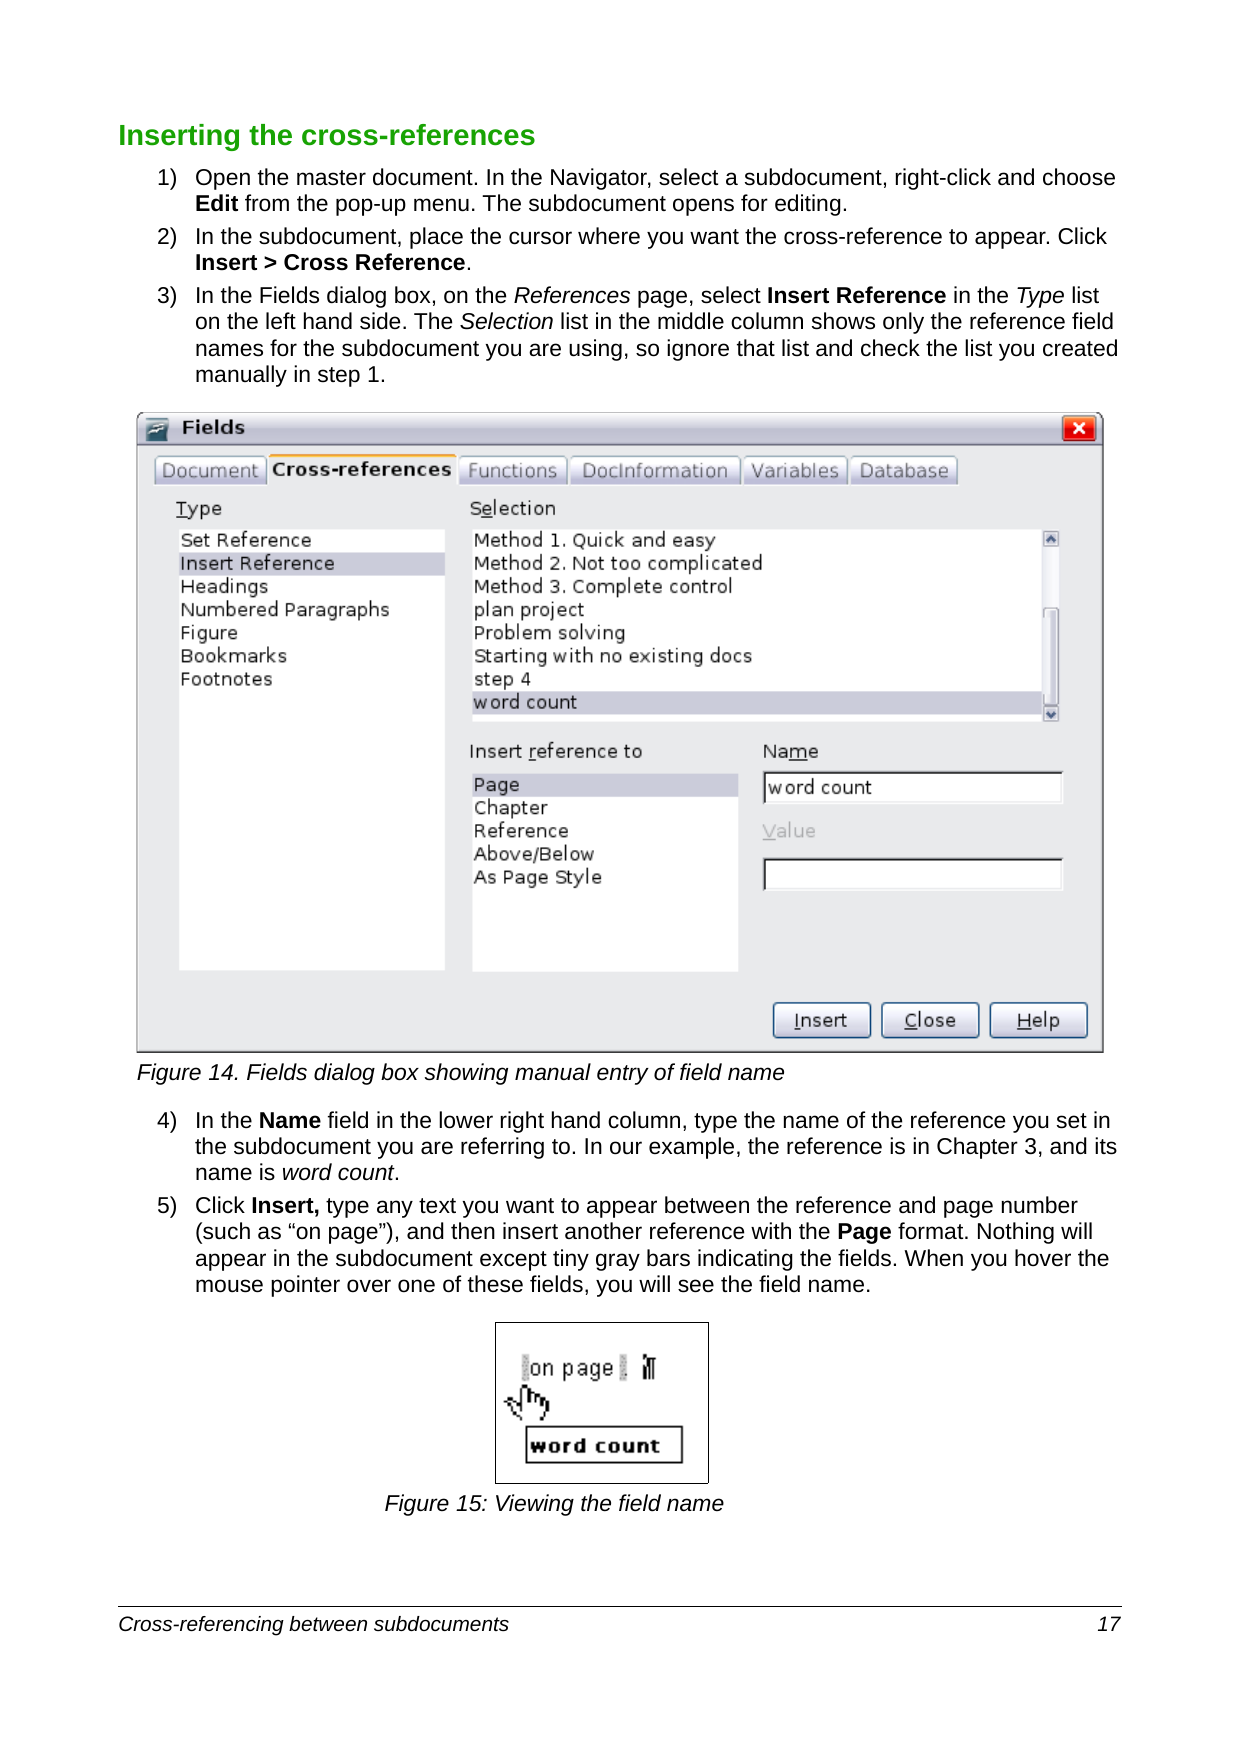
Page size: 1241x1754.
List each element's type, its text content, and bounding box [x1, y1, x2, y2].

list Click Insert, type any text you want to appear between the reference and page number (such as “on page”), and then insert another reference with the Page format. Nothing will appear in the subdocument except tiny gray bars indicating the fields. When you hover the mouse pointer over one of these fields, you will see the field name. [177, 1192, 1122, 1297]
list Open the master document. In the Navigator, select a subdocument, right-click and choose Edit from the pop-up menu. The subdocument opens for editing. [177, 164, 1122, 217]
subtitle Inserting the cross-references [118, 118, 1122, 152]
picture [136, 412, 1104, 1053]
list In the subdocument, place the cursor where you want the cross-reference to appear. Click Insert > Cross Reference. [177, 223, 1122, 276]
text Figure 14. Fields dialog box showing manual entry of field name [137, 1059, 1103, 1085]
list In the Fields dialog box, on the References page, select Insert Reference in the Type list on the left hand side. The Selection list in the middle column shows only the reference field names for the subdocument you are using, so ignore that list and check the list you created manually in step 1. [177, 282, 1122, 387]
list In the Name field in the lower right hand column, type the name of the reference you set in the subdocument you are referring to. In our example, the reference is in Chapter 3, and its name is word count. [177, 1107, 1122, 1186]
text Figure 15: Viewing the field name [384, 1489, 818, 1516]
picture [497, 1325, 705, 1480]
